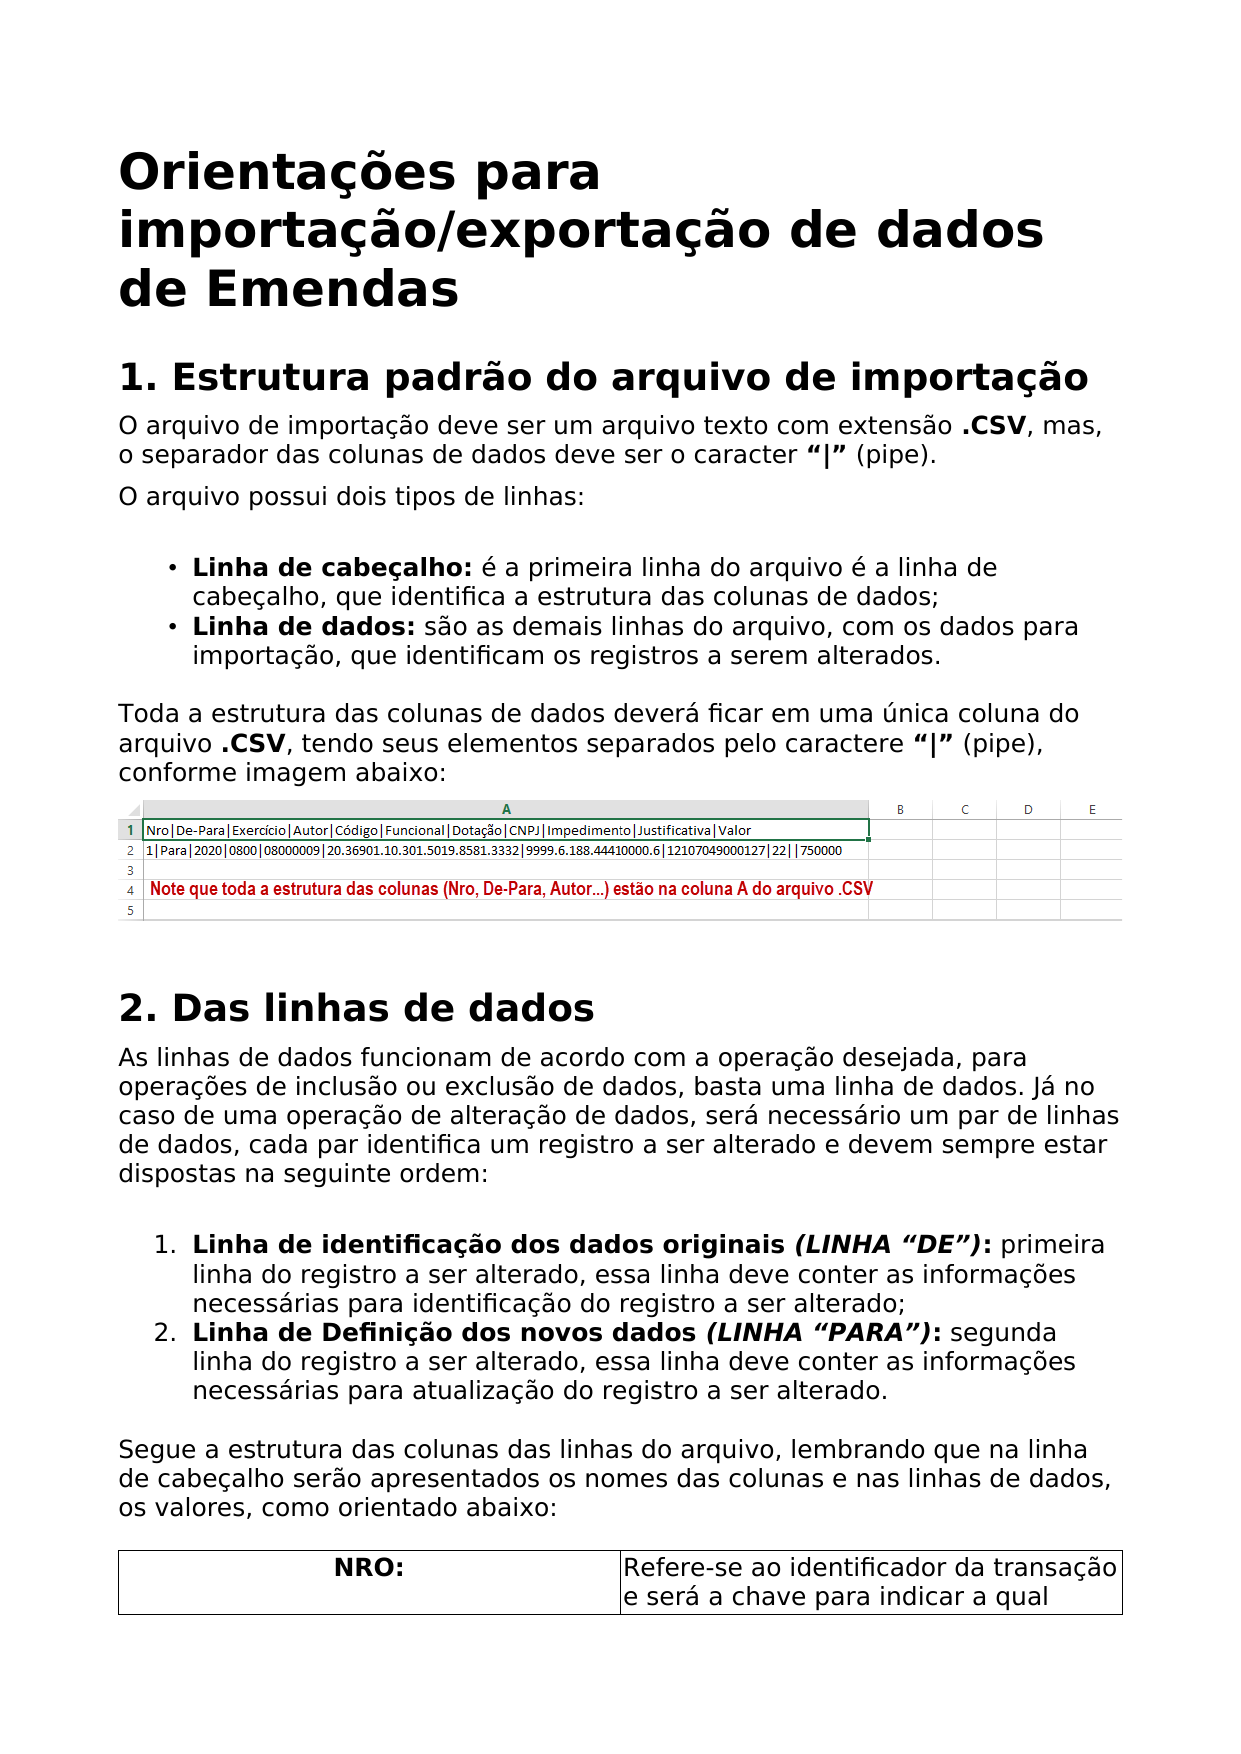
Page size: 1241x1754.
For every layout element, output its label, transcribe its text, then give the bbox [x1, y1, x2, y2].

subtitle 1. Estrutura padrão do arquivo de importação [118, 355, 1122, 399]
list Linha de identificação dos dados originais (LINHA “DE”): primeira linha do registro a ser alterado, essa linha deve conter as informações necessárias para identificação do registro a ser alterado; [177, 1231, 1122, 1318]
text Toda a estrutura das colunas de dados deverá ficar em uma única coluna do arquivo .CSV, tendo seus elementos separados pelo caractere “|” (pipe), conforme imagem abaixo: [118, 699, 1122, 787]
text Segue a estrutura das colunas das linhas do arquivo, lembrando que na linha de cabeçalho serão apresentados os nomes das colunas e nas linhas de dados, os valores, como orientado abaixo: [118, 1435, 1122, 1523]
picture [118, 799, 1123, 921]
list Linha de dados: são as demais linhas do arquivo, com os dados para importação, que identificam os registros a serem alterados. [177, 612, 1122, 670]
table_header NRO: [119, 1551, 620, 1614]
text As linhas de dados funcionam de acordo com a operação desejada, para operações de inclusão ou exclusão de dados, basta uma linha de dados. Já no caso de uma operação de alteração de dados, será necessário um par de linhas de dados, cada par identifica um registro a ser alterado e devem sempre estar dispostas na seguinte ordem: [118, 1043, 1122, 1189]
text O arquivo possui dois tipos de linhas: [118, 482, 1122, 511]
subtitle Orientações para importação/exportação de dados de Emendas [118, 143, 1122, 318]
subtitle 2. Das linhas de dados [118, 987, 1122, 1030]
text O arquivo de importação deve ser um arquivo texto com extensão .CSV, mas, o separador das colunas de dados deve ser o caracter “|” (pipe). [118, 411, 1122, 470]
list Linha de cabeçalho: é a primeira linha do arquivo é a linha de cabeçalho, que identifica a estrutura das colunas de dados; [177, 553, 1122, 612]
list Linha de Definição dos novos dados (LINHA “PARA”): segunda linha do registro a ser alterado, essa linha deve conter as informações necessárias para atualização do registro a ser alterado. [177, 1318, 1122, 1406]
table_header Refere-se ao identificador da transação e será a chave para indicar a qual [621, 1551, 1122, 1614]
